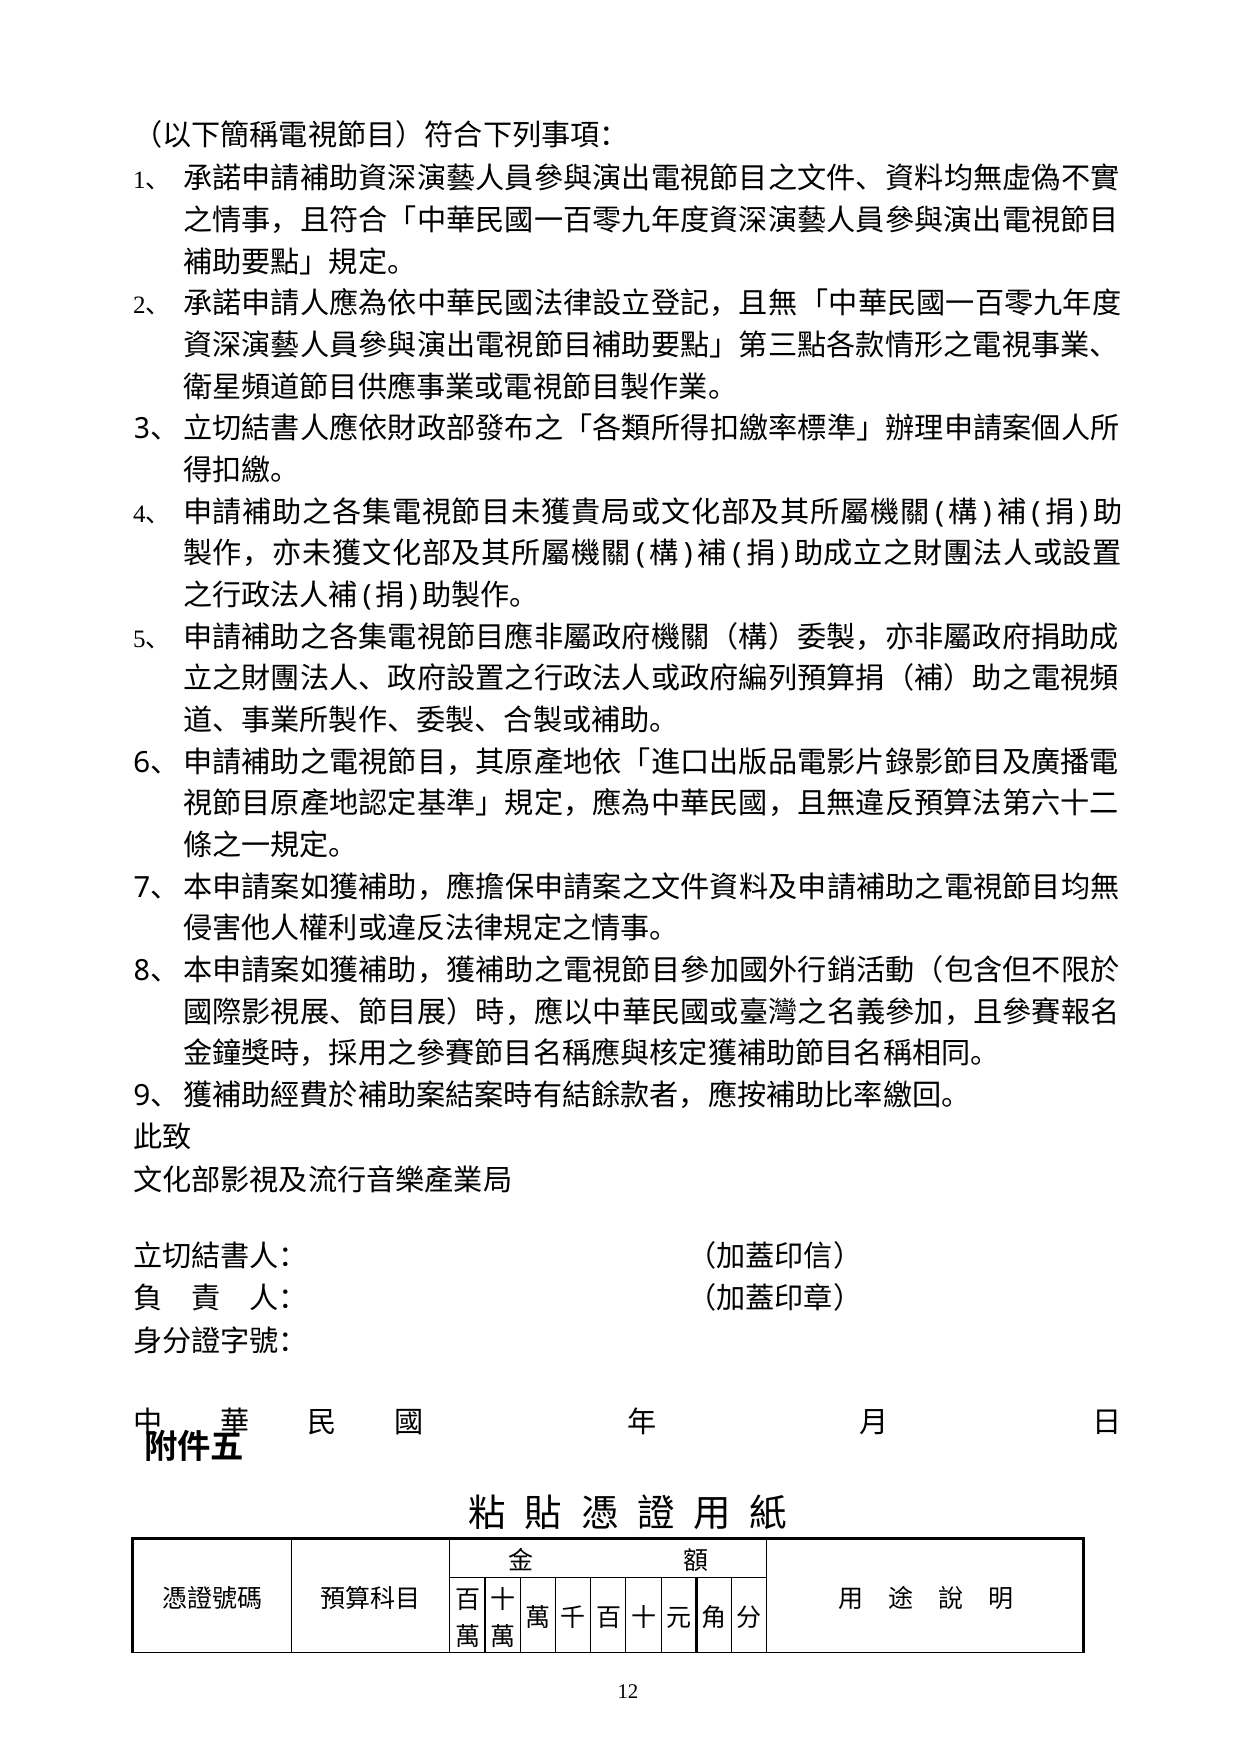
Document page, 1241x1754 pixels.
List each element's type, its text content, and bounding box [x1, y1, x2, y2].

table_header 憑證號碼 [134, 1540, 291, 1652]
list 承諾申請補助資深演藝人員參與演出電視節目之文件、資料均無虛偽不實之情事，且符合「中華民國一百零九年度資深演藝人員參與演出電視節目補助要點」規定。 [133, 156, 1122, 281]
text 附件五 [139, 1419, 248, 1466]
list 立切結書人應依財政部發布之「各類所得扣繳率標準」辦理申請案個人所得扣繳。 [133, 406, 1122, 489]
text 文化部影視及流行音樂產業局 [133, 1156, 1122, 1198]
table_header 用 途 說 明 [767, 1540, 1082, 1652]
table_cell 十 [626, 1578, 661, 1652]
list 申請補助之各集電視節目未獲貴局或文化部及其所屬機關(構)補(捐)助製作，亦未獲文化部及其所屬機關(構)補(捐)助成立之財團法人或設置之行政法人補(捐)助製作。 [133, 489, 1122, 614]
table_cell 萬 [521, 1578, 555, 1652]
text 負 責 人： （加蓋印章） [133, 1275, 1122, 1317]
table_cell 角 [698, 1578, 731, 1652]
table_cell 元 [662, 1578, 695, 1652]
table_header 預算科目 [292, 1540, 449, 1652]
text 身分證字號： [133, 1317, 1122, 1359]
table_cell 十萬 [486, 1578, 520, 1652]
table_header 金 額 [450, 1540, 766, 1577]
list 申請補助之電視節目，其原產地依「進口出版品電影片錄影節目及廣播電視節目原產地認定基準」規定，應為中華民國，且無違反預算法第六十二條之一規定。 [133, 739, 1122, 864]
text 粘 貼 憑 證 用 紙 [133, 1483, 1122, 1537]
list 本申請案如獲補助，獲補助之電視節目參加國外行銷活動（包含但不限於國際影視展、節目展）時，應以中華民國或臺灣之名義參加，且參賽報名金鐘獎時，採用之參賽節目名稱應與核定獲補助節目名稱相同。 [133, 947, 1122, 1072]
list 本申請案如獲補助，應擔保申請案之文件資料及申請補助之電視節目均無侵害他人權利或違反法律規定之情事。 [133, 864, 1122, 947]
list 申請補助之各集電視節目應非屬政府機關（構）委製，亦非屬政府捐助成立之財團法人、政府設置之行政法人或政府編列預算捐（補）助之電視頻道、事業所製作、委製、合製或補助。 [133, 614, 1122, 739]
text 立切結書人： （加蓋印信） [133, 1232, 1122, 1275]
text 中 華 民 國 年 月 日 [133, 1399, 1122, 1441]
list 承諾申請人應為依中華民國法律設立登記，且無「中華民國一百零九年度資深演藝人員參與演出電視節目補助要點」第三點各款情形之電視事業、衛星頻道節目供應事業或電視節目製作業。 [133, 281, 1122, 406]
list 獲補助經費於補助案結案時有結餘款者，應按補助比率繳回。 [133, 1072, 1122, 1114]
table_cell 分 [732, 1578, 766, 1652]
table_cell 千 [556, 1578, 590, 1652]
text [134, 1416, 254, 1475]
text （以下簡稱電視節目）符合下列事項： [133, 103, 1122, 156]
table_cell 百 [591, 1578, 625, 1652]
table_cell 百萬 [450, 1578, 484, 1652]
text 此致 [133, 1114, 1122, 1156]
